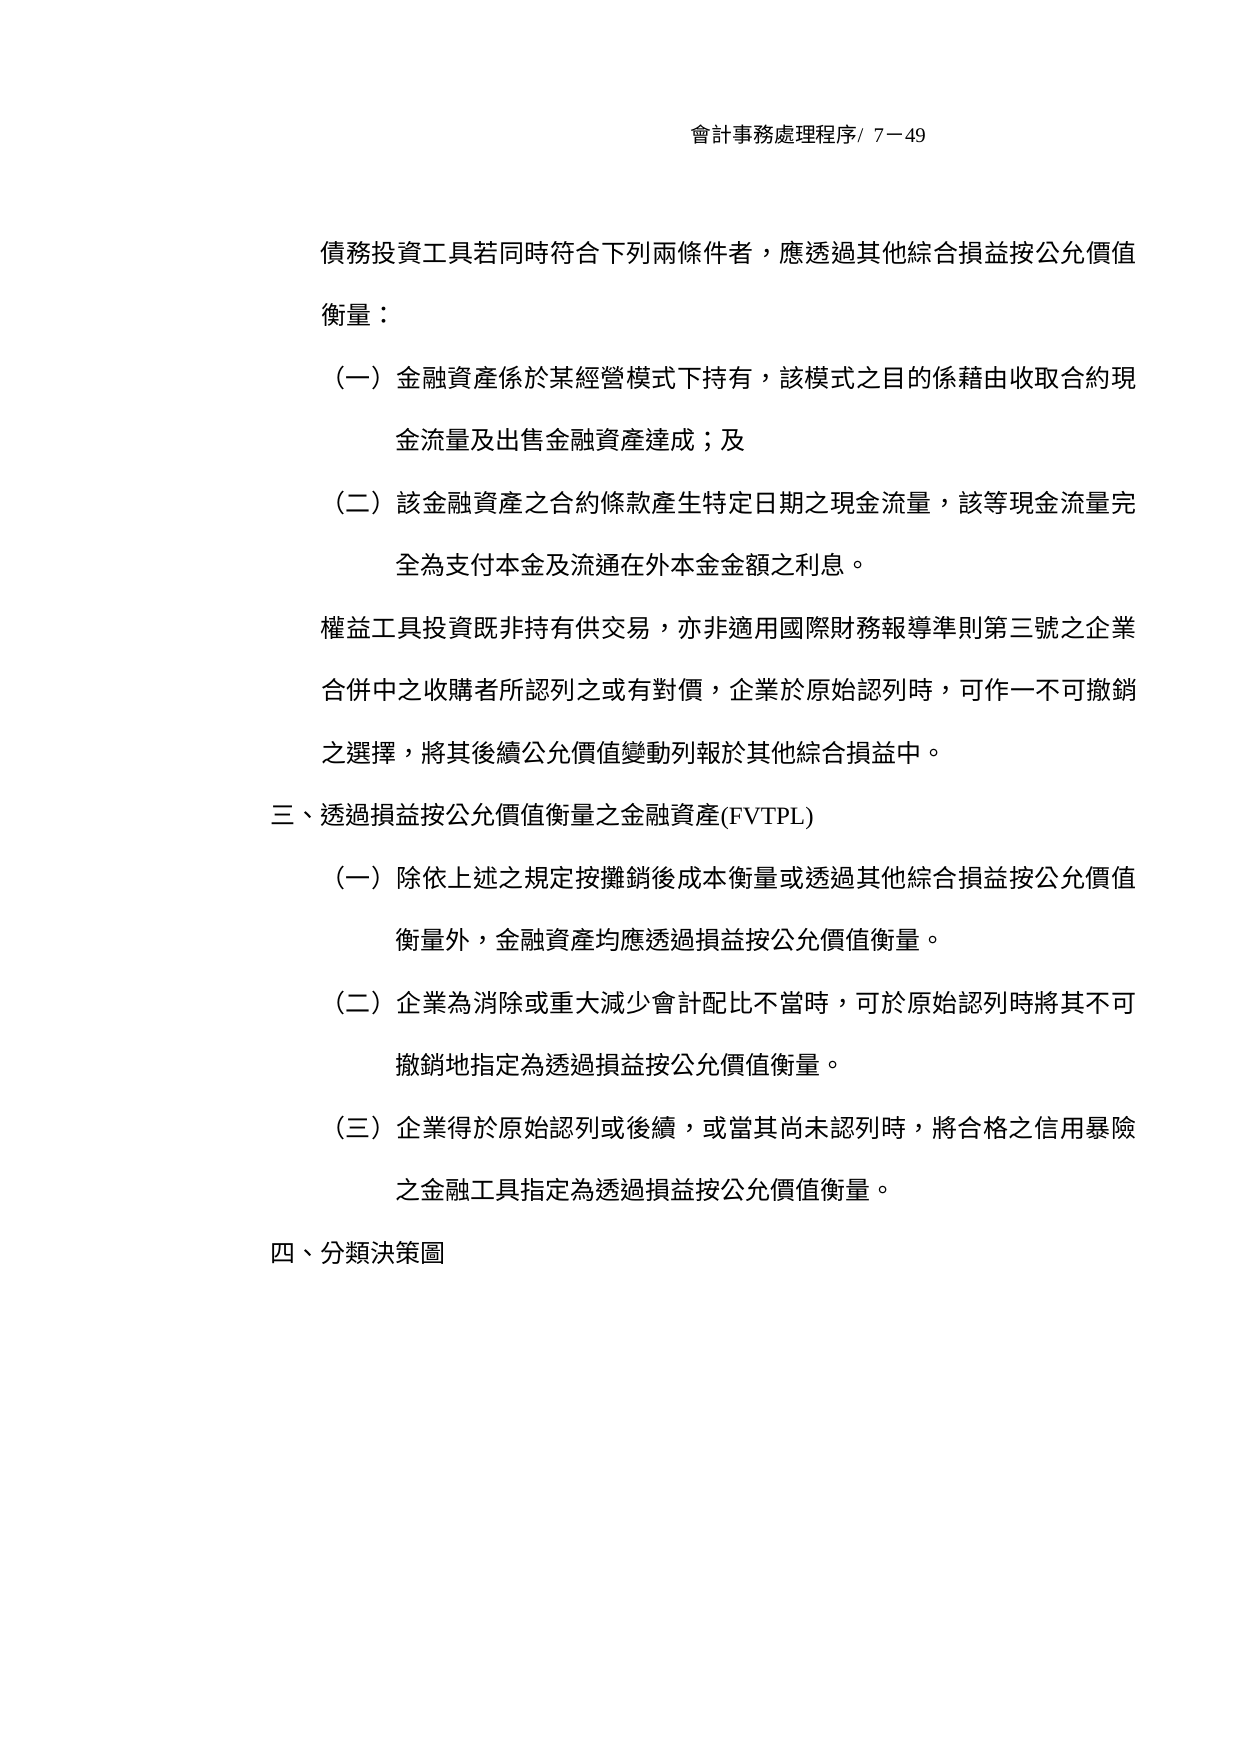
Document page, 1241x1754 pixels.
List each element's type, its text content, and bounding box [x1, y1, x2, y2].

text （一）除依上述之規定按攤銷後成本衡量或透過其他綜合損益按公允價值衡量外，金融資產均應透過損益按公允價值衡量。 [320, 834, 1137, 959]
text 三、透過損益按公允價值衡量之金融資產(FVTPL) [270, 772, 1137, 834]
text （二）該金融資產之合約條款產生特定日期之現金流量，該等現金流量完全為支付本金及流通在外本金金額之利息。 [320, 459, 1137, 584]
text （三）企業得於原始認列或後續，或當其尚未認列時，將合格之信用暴險之金融工具指定為透過損益按公允價值衡量。 [320, 1084, 1137, 1209]
text 四、分類決策圖 [270, 1209, 1137, 1272]
text 權益工具投資既非持有供交易，亦非適用國際財務報導準則第三號之企業合併中之收購者所認列之或有對價，企業於原始認列時，可作一不可撤銷之選擇，將其後續公允價值變動列報於其他綜合損益中。 [320, 584, 1137, 772]
text （一）金融資產係於某經營模式下持有，該模式之目的係藉由收取合約現金流量及出售金融資產達成；及 [320, 334, 1137, 459]
text （二）企業為消除或重大減少會計配比不當時，可於原始認列時將其不可撤銷地指定為透過損益按公允價值衡量。 [320, 959, 1137, 1084]
text 債務投資工具若同時符合下列兩條件者，應透過其他綜合損益按公允價值衡量： [320, 209, 1137, 334]
